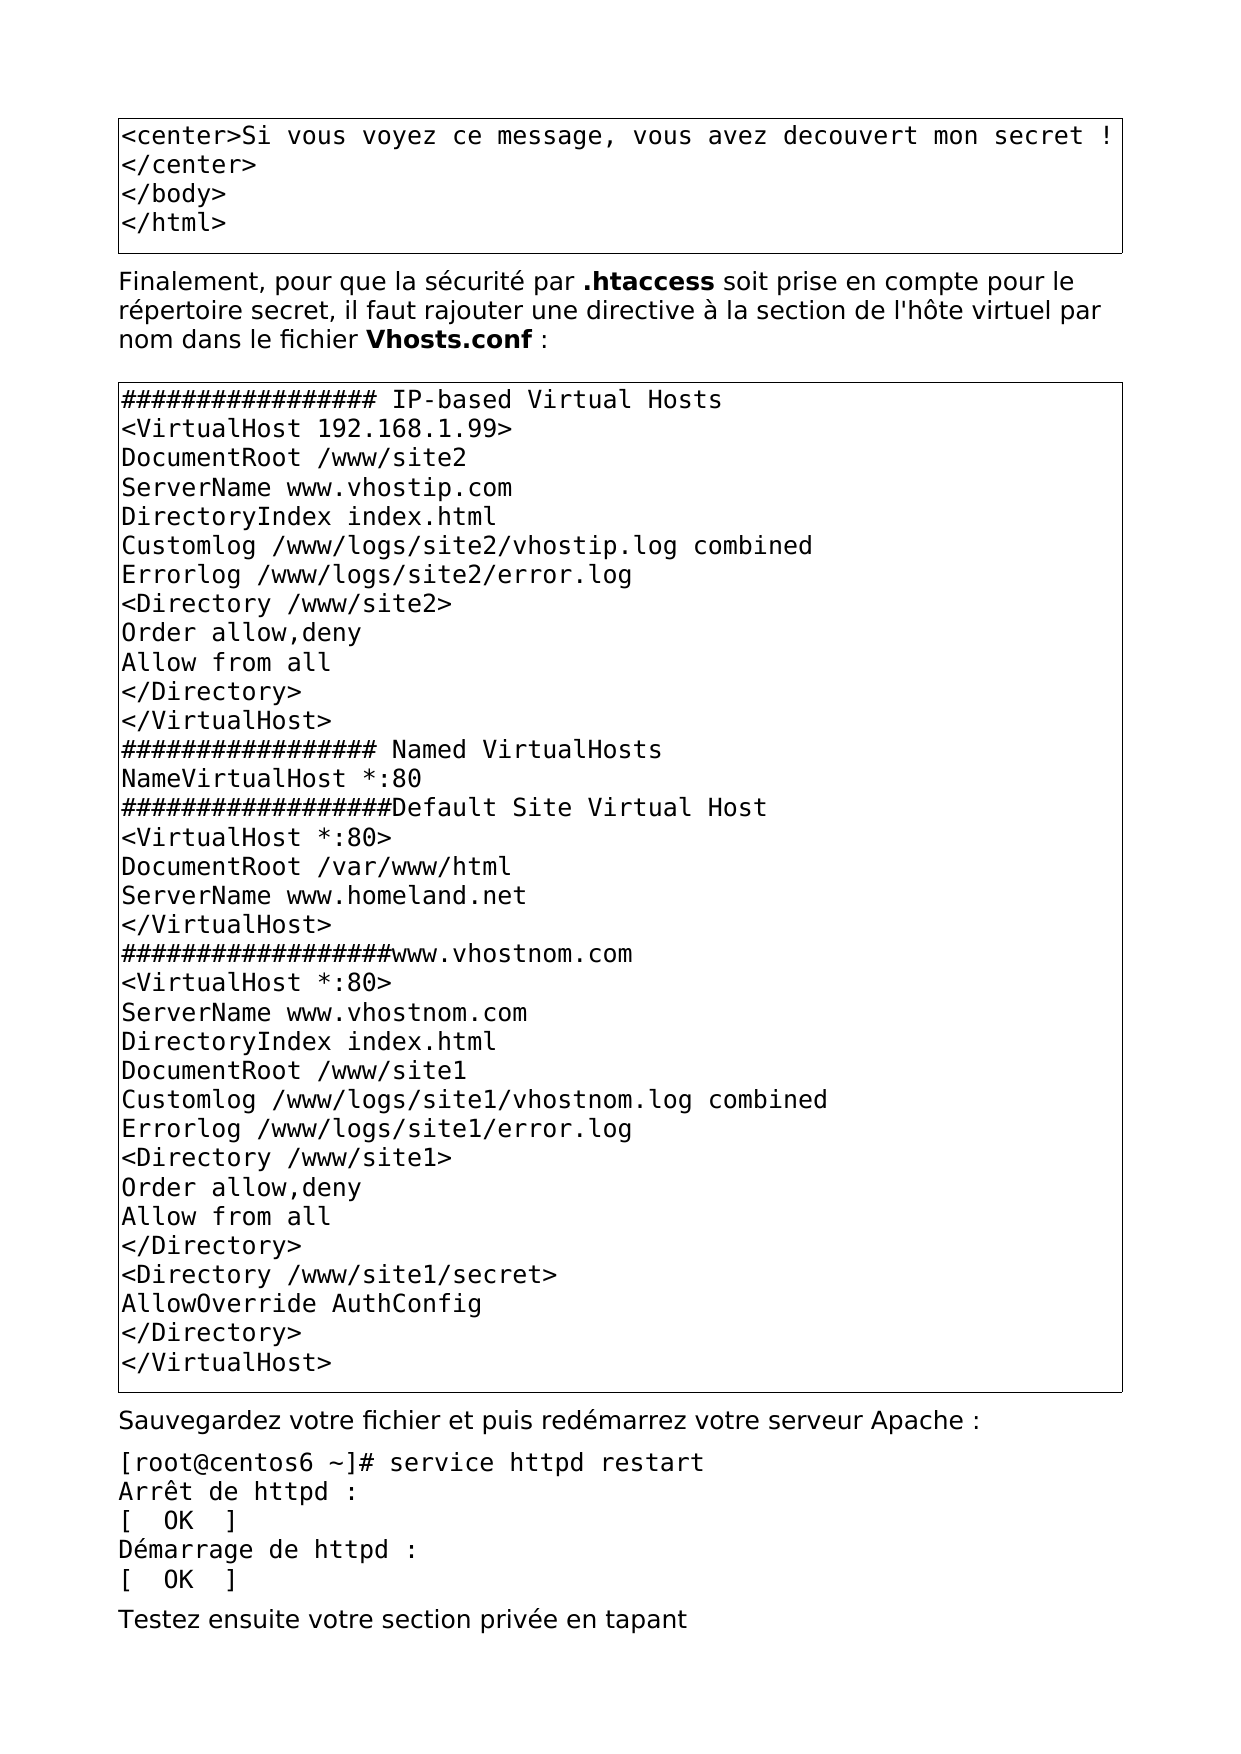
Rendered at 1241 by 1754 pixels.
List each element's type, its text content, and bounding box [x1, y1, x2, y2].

text [root@centos6 ~]# service httpd restart Arrêt de httpd : [ OK ] Démarrage de httpd : [ OK ] [118, 1448, 1122, 1594]
text Finalement, pour que la sécurité par .htaccess soit prise en compte pour le répertoire secret, il faut rajouter une directive à la section de l'hôte virtuel par nom dans le fichier Vhosts.conf : [118, 267, 1122, 355]
text Testez ensuite votre section privée en tapant [118, 1606, 1122, 1635]
table_header <center>Si vous voyez ce message, vous avez decouvert mon secret !</center> </body> </html> [119, 119, 1122, 252]
table_header ################# IP-based Virtual Hosts <VirtualHost 192.168.1.99> DocumentRoot /www/site2 ServerName www.vhostip.com DirectoryIndex index.html Customlog /www/logs/site2/vhostip.log combined Errorlog /www/logs/site2/error.log <Directory /www/site2> Order allow,deny Allow from all </Directory> </VirtualHost> ################# Named VirtualHosts NameVirtualHost *:80 ##################Default Site Virtual Host <VirtualHost *:80> DocumentRoot /var/www/html ServerName www.homeland.net </VirtualHost> ##################www.vhostnom.com <VirtualHost *:80> ServerName www.vhostnom.com DirectoryIndex index.html DocumentRoot /www/site1 Customlog /www/logs/site1/vhostnom.log combined Errorlog /www/logs/site1/error.log <Directory /www/site1> Order allow,deny Allow from all </Directory> <Directory /www/site1/secret> AllowOverride AuthConfig </Directory> </VirtualHost> [119, 383, 1122, 1392]
text Sauvegardez votre fichier et puis redémarrez votre serveur Apache : [118, 1406, 1122, 1436]
